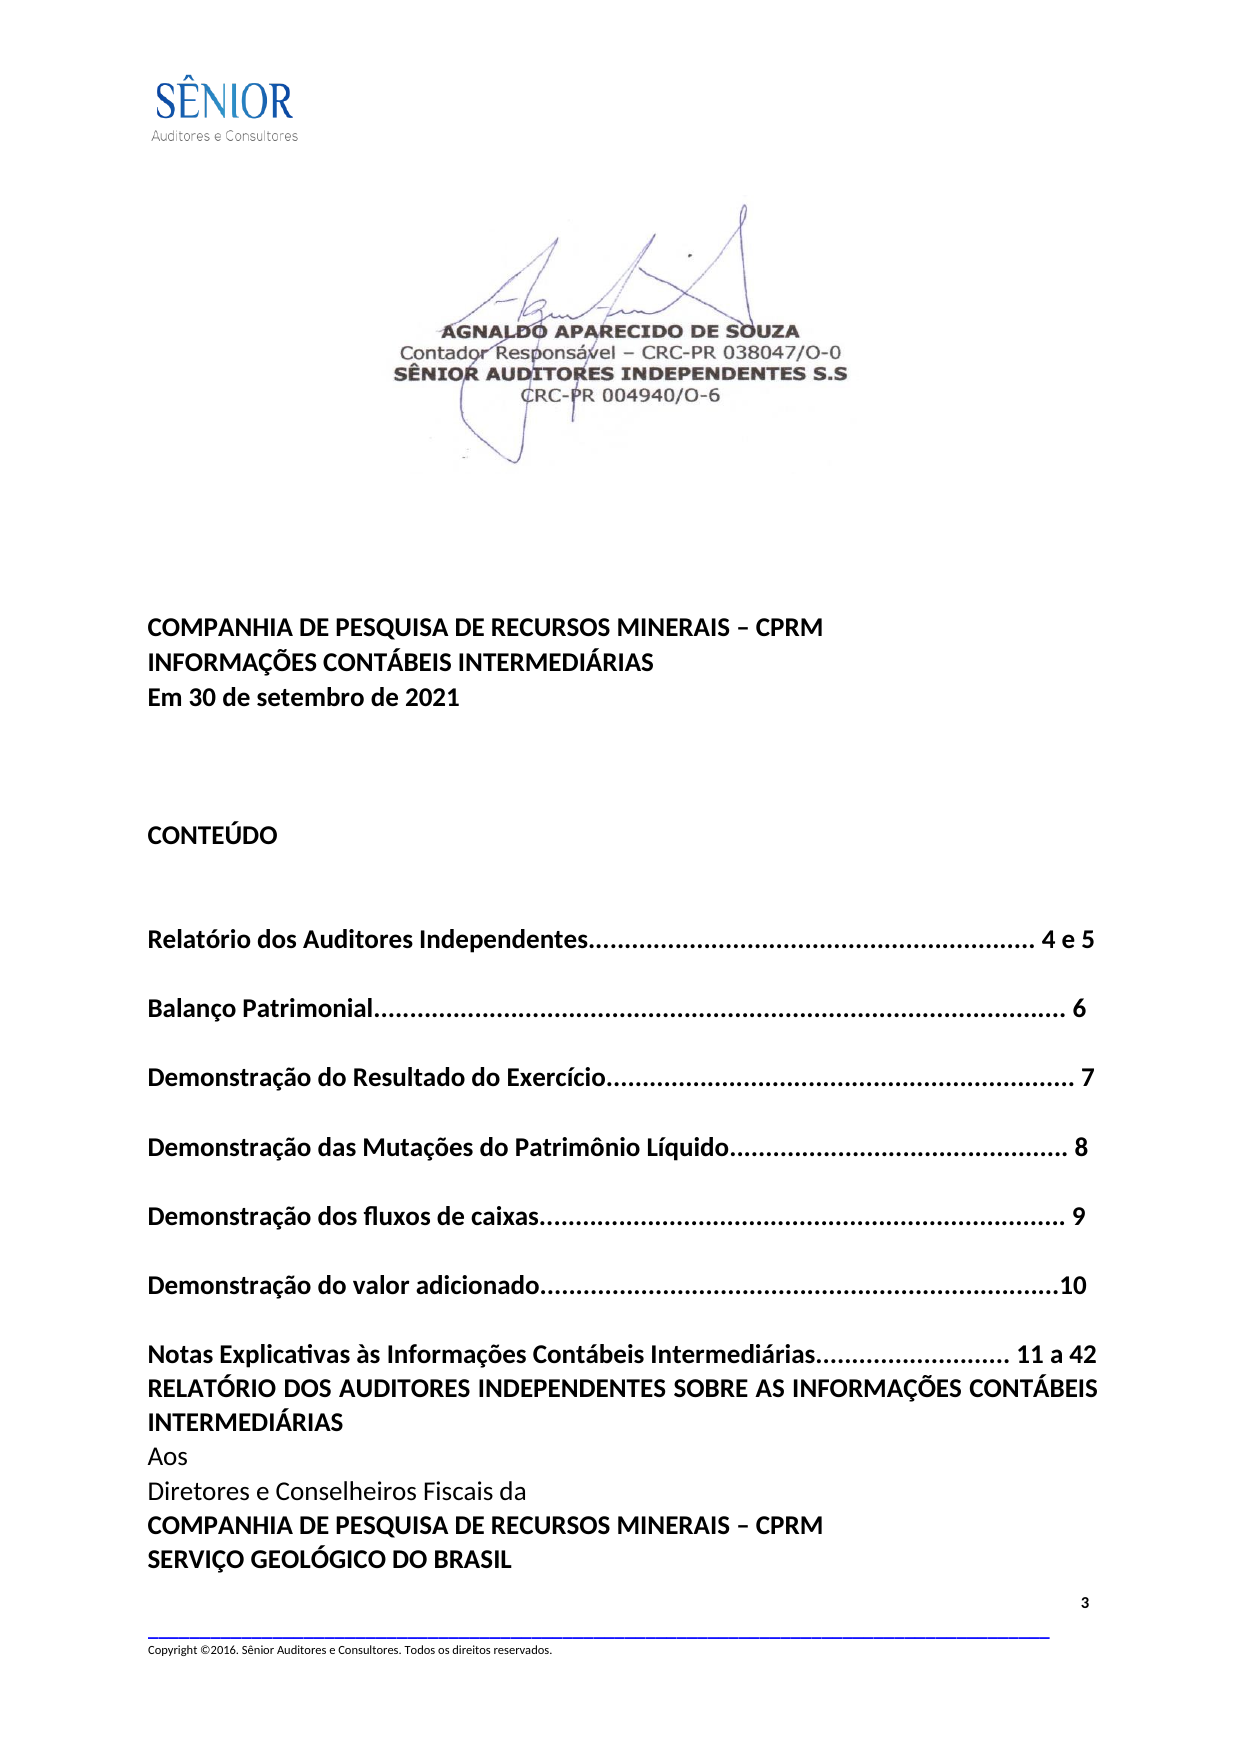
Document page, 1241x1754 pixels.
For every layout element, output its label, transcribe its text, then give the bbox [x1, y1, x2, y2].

text SERVIÇO GEOLÓGICO DO BRASIL [147, 1543, 1099, 1576]
text Aos [147, 1439, 1093, 1473]
text Em 30 de setembro de 2021 [147, 680, 1099, 713]
text Demonstração do Resultado do Exercício................................................................. 7 [147, 1061, 1099, 1093]
text Diretores e Conselheiros Fiscais da [147, 1474, 1093, 1507]
text CONTEÚDO [147, 818, 1099, 851]
text Balanço Patrimonial................................................................................................ 6 [147, 991, 1099, 1024]
text Notas Explicativas às Informações Contábeis Intermediárias........................... 11 a 42 RELATÓRIO DOS AUDITORES INDEPENDENTES SOBRE AS INFORMAÇÕES CONTÁBEIS INTERMEDIÁRIAS [147, 1338, 1099, 1438]
text COMPANHIA DE PESQUISA DE RECURSOS MINERAIS – CPRM [147, 610, 1099, 643]
text Demonstração do valor adicionado........................................................................10 [147, 1268, 1099, 1301]
text Demonstração dos fluxos de caixas......................................................................... 9 [147, 1199, 1099, 1232]
text INFORMAÇÕES CONTÁBEIS INTERMEDIÁRIAS [147, 645, 1099, 678]
text COMPANHIA DE PESQUISA DE RECURSOS MINERAIS – CPRM [147, 1508, 1099, 1541]
text Relatório dos Auditores Independentes.............................................................. 4 e 5 [147, 922, 1099, 955]
text Demonstração das Mutações do Patrimônio Líquido............................................... 8 [147, 1130, 1099, 1163]
